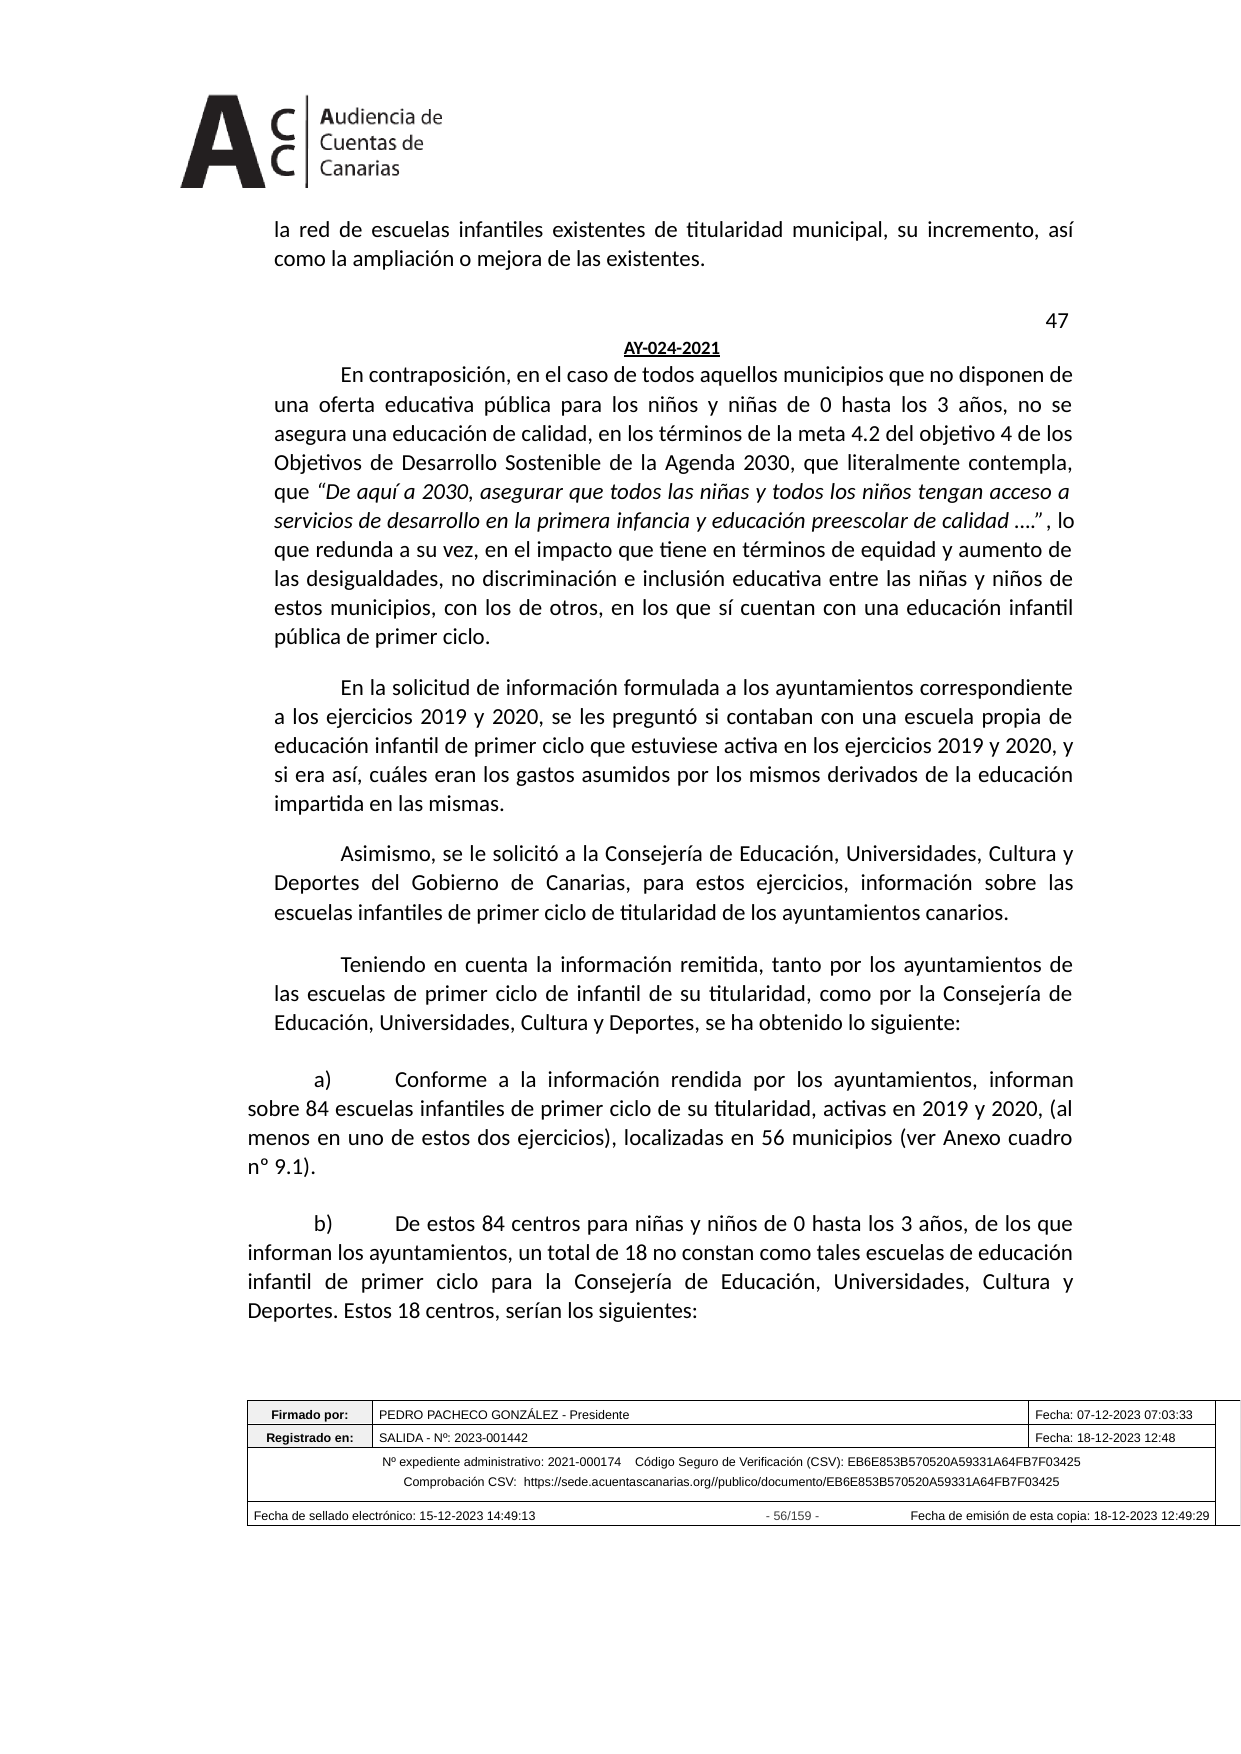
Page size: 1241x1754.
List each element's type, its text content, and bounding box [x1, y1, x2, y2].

text la red de escuelas infantiles existentes de titularidad municipal, su incremento, así como la ampliación o mejora de las existentes. [274, 216, 1074, 273]
subtitle AY-024-2021 [261, 336, 1087, 359]
text En contraposición, en el caso de todos aquellos municipios que no disponen de una oferta educativa pública para los niños y niñas de 0 hasta los 3 años, no se asegura una educación de calidad, en los términos de la meta 4.2 del objetivo 4 de los Objetivos de Desarrollo Sostenible de la Agenda 2030, que literalmente contempla, que “De aquí a 2030, asegurar que todos las niñas y todos los niños tengan acceso a servicios de desarrollo en la primera infancia y educación preescolar de calidad ….”, lo que redunda a su vez, en el impacto que tiene en términos de equidad y aumento de las desigualdades, no discriminación e inclusión educativa entre las niñas y niños de estos municipios, con los de otros, en los que sí cuentan con una educación infantil pública de primer ciclo. [274, 361, 1074, 650]
text Asimismo, se le solicitó a la Consejería de Educación, Universidades, Cultura y Deportes del Gobierno de Canarias, para estos ejercicios, información sobre las escuelas infantiles de primer ciclo de titularidad de los ayuntamientos canarios. [274, 839, 1074, 926]
text 47 [247, 306, 1074, 334]
list De estos 84 centros para niñas y niños de 0 hasta los 3 años, de los que informan los ayuntamientos, un total de 18 no constan como tales escuelas de educación infantil de primer ciclo para la Consejería de Educación, Universidades, Cultura y Deportes. Estos 18 centros, serían los siguientes: [247, 1209, 1074, 1324]
text En la solicitud de información formulada a los ayuntamientos correspondiente a los ejercicios 2019 y 2020, se les preguntó si contaban con una escuela propia de educación infantil de primer ciclo que estuviese activa en los ejercicios 2019 y 2020, y si era así, cuáles eran los gastos asumidos por los mismos derivados de la educación impartida en las mismas. [274, 673, 1074, 817]
text Teniendo en cuenta la información remitida, tanto por los ayuntamientos de las escuelas de primer ciclo de infantil de su titularidad, como por la Consejería de Educación, Universidades, Cultura y Deportes, se ha obtenido lo siguiente: [274, 950, 1074, 1036]
list Conforme a la información rendida por los ayuntamientos, informan sobre 84 escuelas infantiles de primer ciclo de su titularidad, activas en 2019 y 2020, (al menos en uno de estos dos ejercicios), localizadas en 56 municipios (ver Anexo cuadro nº 9.1). [247, 1065, 1074, 1180]
